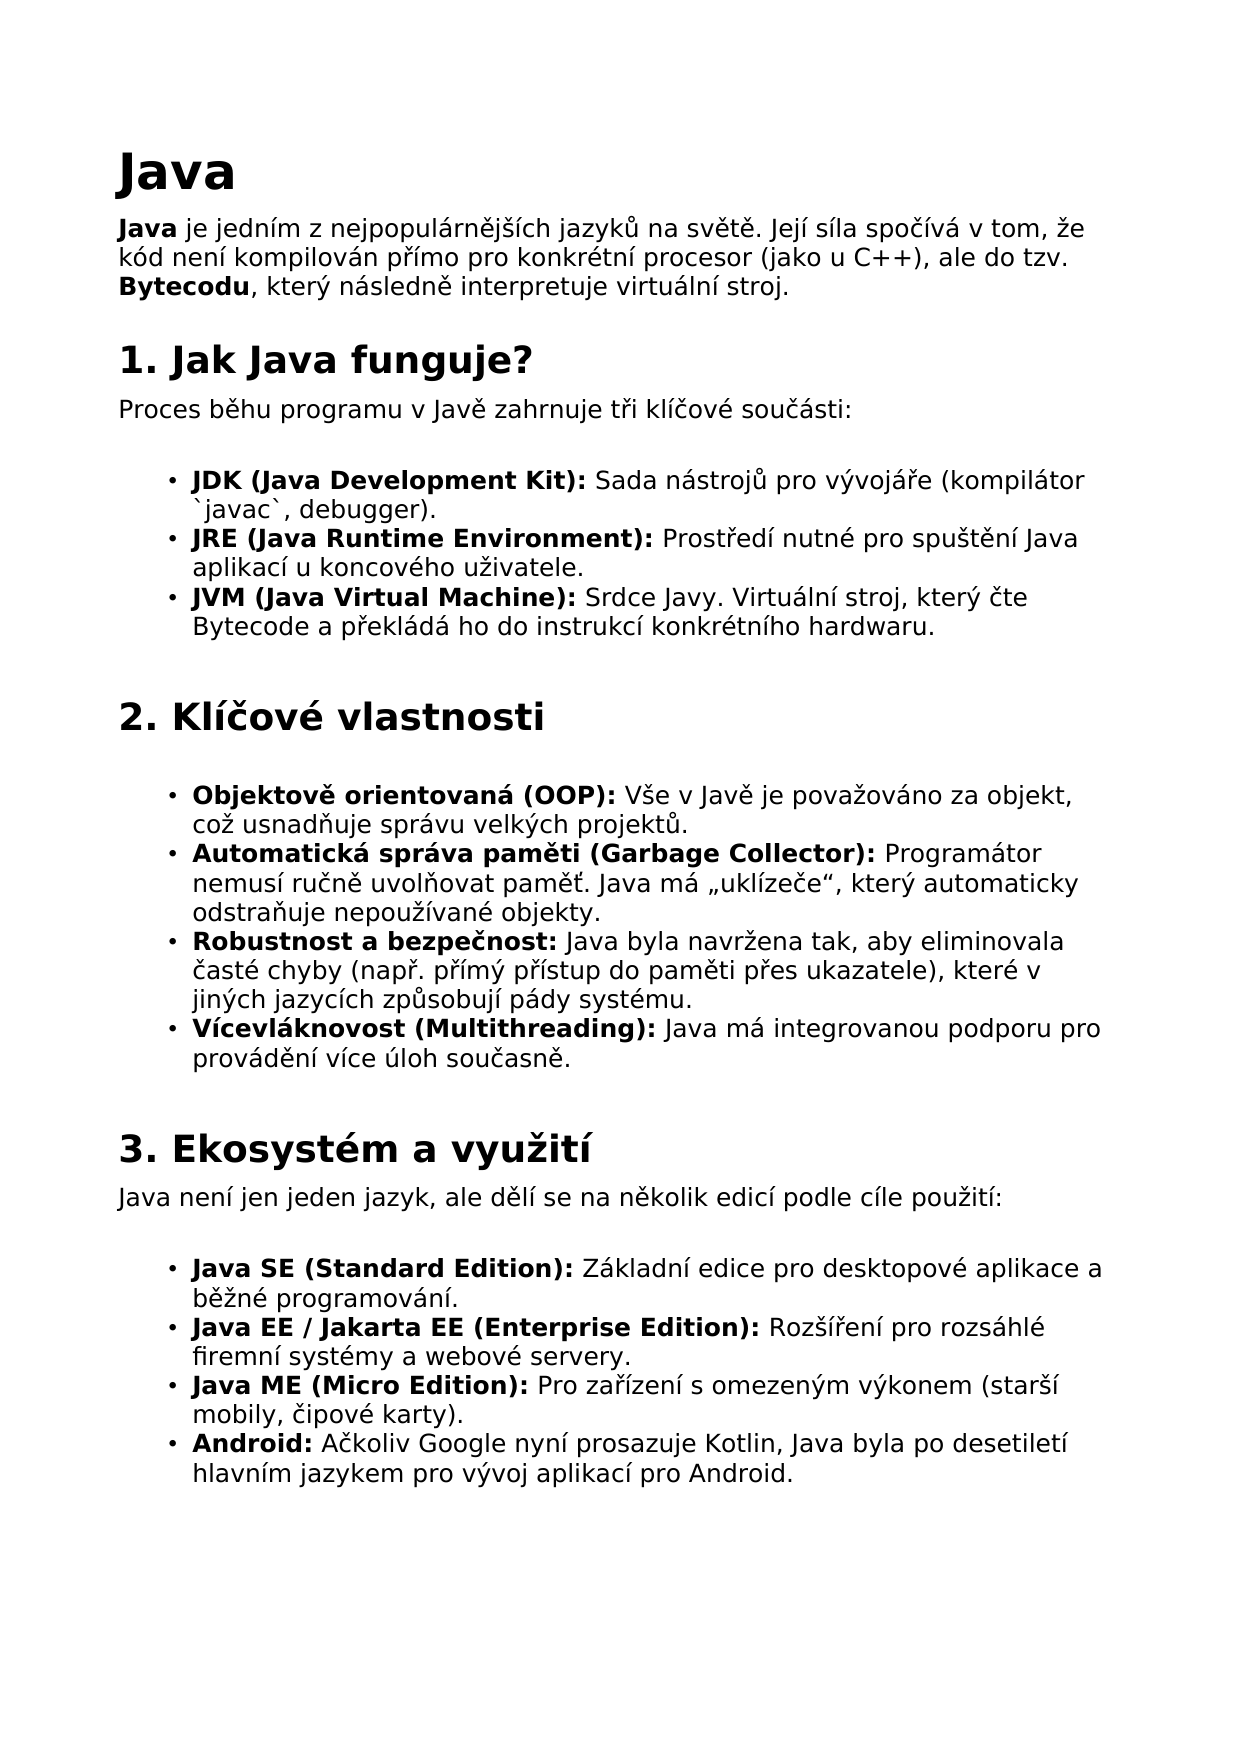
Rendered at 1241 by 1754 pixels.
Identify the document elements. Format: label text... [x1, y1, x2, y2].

subtitle Java [118, 143, 1122, 201]
list JVM (Java Virtual Machine): Srdce Javy. Virtuální stroj, který čte Bytecode a překládá ho do instrukcí konkrétního hardwaru. [177, 583, 1122, 641]
list Java EE / Jakarta EE (Enterprise Edition): Rozšíření pro rozsáhlé firemní systémy a webové servery. [177, 1313, 1122, 1371]
list Java ME (Micro Edition): Pro zařízení s omezeným výkonem (starší mobily, čipové karty). [177, 1371, 1122, 1430]
list JRE (Java Runtime Environment): Prostředí nutné pro spuštění Java aplikací u koncového uživatele. [177, 524, 1122, 583]
text Java je jedním z nejpopulárnějších jazyků na světě. Její síla spočívá v tom, že kód není kompilován přímo pro konkrétní procesor (jako u C++), ale do tzv. Bytecodu, který následně interpretuje virtuální stroj. [118, 214, 1122, 301]
subtitle 3. Ekosystém a využití [118, 1127, 1122, 1171]
list Java SE (Standard Edition): Základní edice pro desktopové aplikace a běžné programování. [177, 1255, 1122, 1313]
text Proces běhu programu v Javě zahrnuje tři klíčové součásti: [118, 395, 1122, 424]
list Objektově orientovaná (OOP): Vše v Javě je považováno za objekt, což usnadňuje správu velkých projektů. [177, 781, 1122, 839]
list Android: Ačkoliv Google nyní prosazuje Kotlin, Java byla po desetiletí hlavním jazykem pro vývoj aplikací pro Android. [177, 1430, 1122, 1488]
list JDK (Java Development Kit): Sada nástrojů pro vývojáře (kompilátor `javac`, debugger). [177, 466, 1122, 524]
subtitle 1. Jak Java funguje? [118, 339, 1122, 382]
list Vícevláknovost (Multithreading): Java má integrovanou podporu pro provádění více úloh současně. [177, 1014, 1122, 1073]
subtitle 2. Klíčové vlastnosti [118, 696, 1122, 739]
text Java není jen jeden jazyk, ale dělí se na několik edicí podle cíle použití: [118, 1183, 1122, 1213]
list Robustnost a bezpečnost: Java byla navržena tak, aby eliminovala časté chyby (např. přímý přístup do paměti přes ukazatele), které v jiných jazycích způsobují pády systému. [177, 927, 1122, 1014]
list Automatická správa paměti (Garbage Collector): Programátor nemusí ručně uvolňovat paměť. Java má „uklízeče“, který automaticky odstraňuje nepoužívané objekty. [177, 839, 1122, 927]
